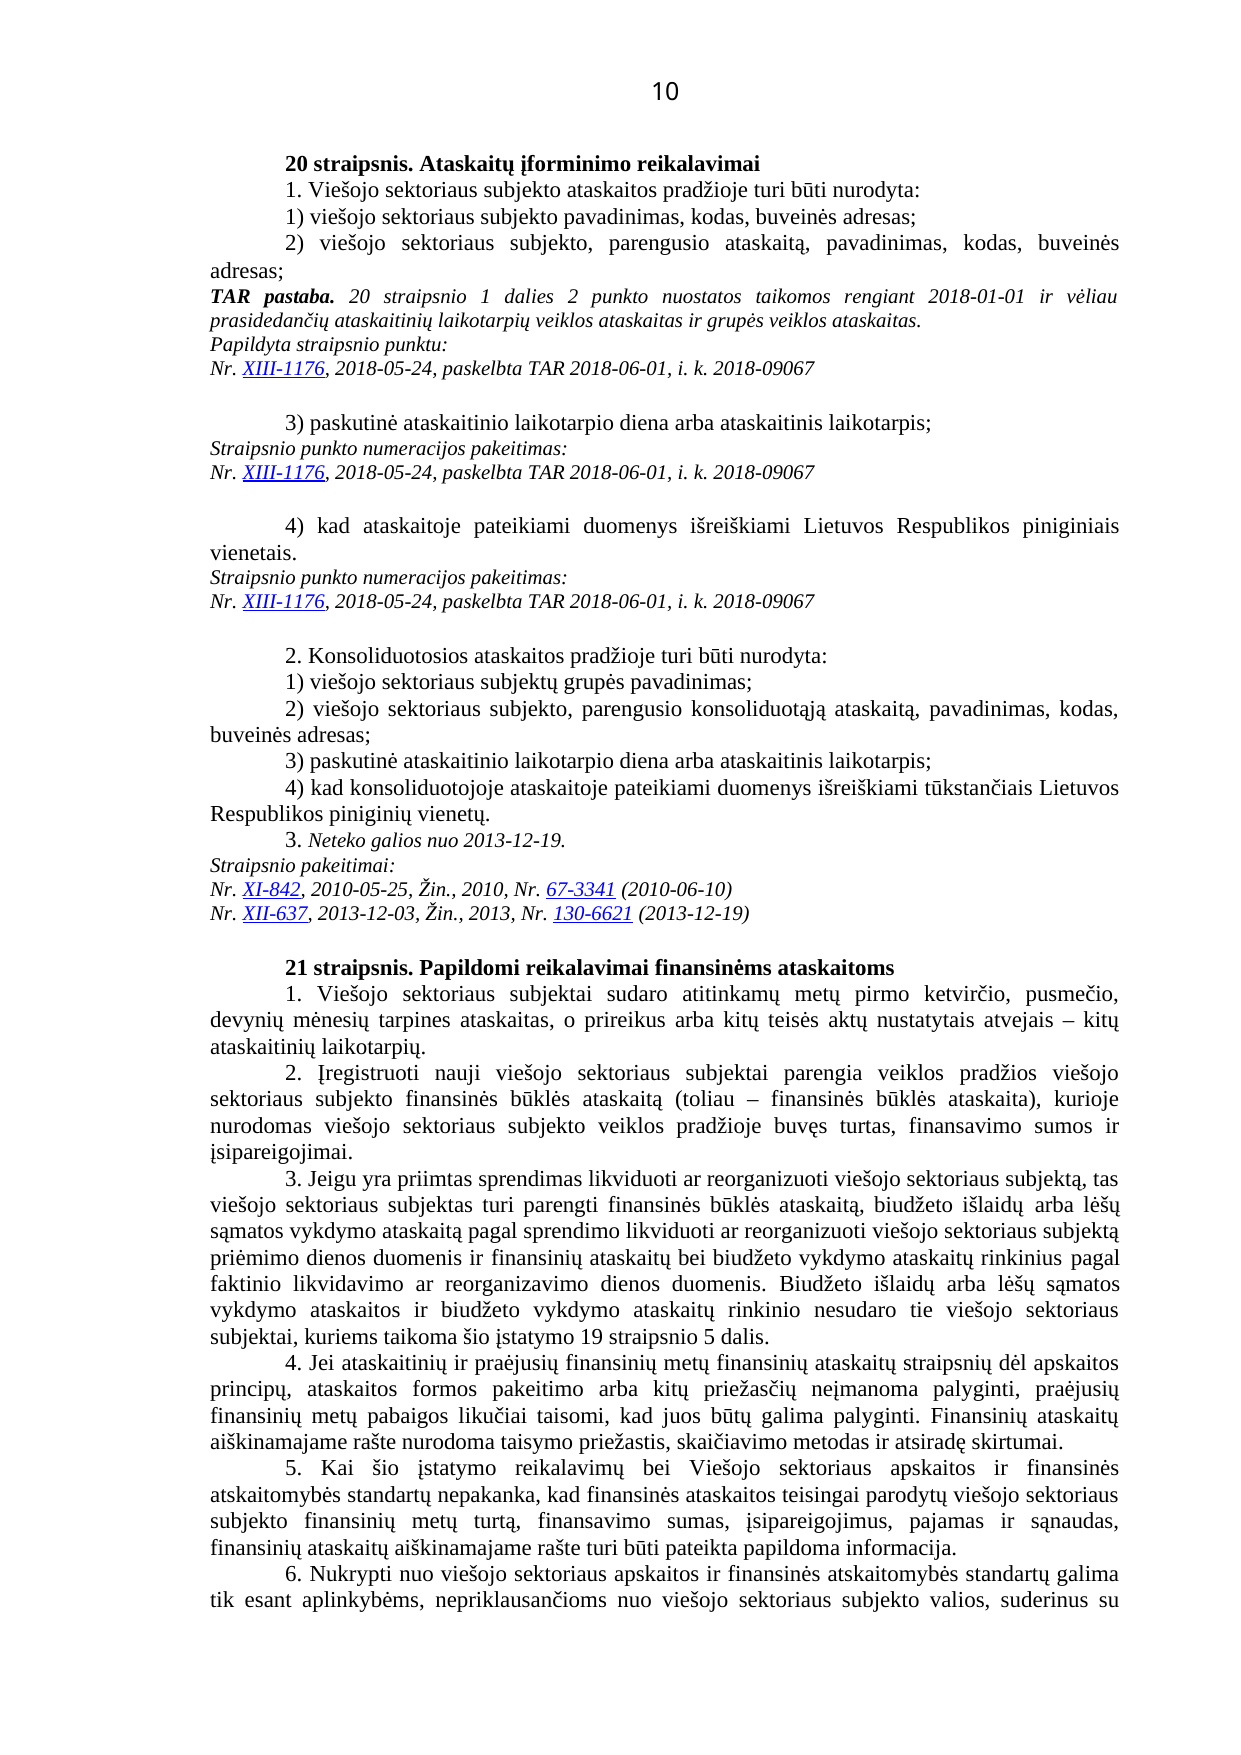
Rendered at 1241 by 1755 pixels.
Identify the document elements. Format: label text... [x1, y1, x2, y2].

text 3. Jeigu yra priimtas sprendimas likviduoti ar reorganizuoti viešojo sektoriaus subjektą, tas viešojo sektoriaus subjektas turi parengti finansinės būklės ataskaitą, biudžeto išlaidų arba lėšų sąmatos vykdymo ataskaitą pagal sprendimo likviduoti ar reorganizuoti viešojo sektoriaus subjektą priėmimo dienos duomenis ir finansinių ataskaitų bei biudžeto vykdymo ataskaitų rinkinius pagal faktinio likvidavimo ar reorganizavimo dienos duomenis. Biudžeto išlaidų arba lėšų sąmatos vykdymo ataskaitos ir biudžeto vykdymo ataskaitų rinkinio nesudaro tie viešojo sektoriaus subjektai, kuriems taikoma šio įstatymo 19 straipsnio 5 dalis. [210, 1164, 1120, 1349]
text 2) viešojo sektoriaus subjekto, parengusio ataskaitą, pavadinimas, kodas, buveinės adresas; [210, 229, 1120, 284]
text 4) kad konsoliduotojoje ataskaitoje pateikiami duomenys išreiškiami tūkstančiais Lietuvos Respublikos piniginių vienetų. [210, 774, 1120, 826]
text Papildyta straipsnio punktu: [210, 332, 1120, 356]
text 2) viešojo sektoriaus subjekto, parengusio konsoliduotąją ataskaitą, pavadinimas, kodas, buveinės adresas; [210, 695, 1120, 747]
text Nr. XIII-1176, 2018-05-24, paskelbta TAR 2018-06-01, i. k. 2018-09067 [210, 356, 1120, 380]
text 4. Jei ataskaitinių ir praėjusių finansinių metų finansinių ataskaitų straipsnių dėl apskaitos principų, ataskaitos formos pakeitimo arba kitų priežasčių neįmanoma palyginti, praėjusių finansinių metų pabaigos likučiai taisomi, kad juos būtų galima palyginti. Finansinių ataskaitų aiškinamajame rašte nurodoma taisymo priežastis, skaičiavimo metodas ir atsiradę skirtumai. [210, 1349, 1120, 1454]
text 1) viešojo sektoriaus subjekto pavadinimas, kodas, buveinės adresas; [210, 203, 1120, 229]
text TAR pastaba. 20 straipsnio 1 dalies 2 punkto nuostatos taikomos rengiant 2018-01-01 ir vėliau prasidedančių ataskaitinių laikotarpių veiklos ataskaitas ir grupės veiklos ataskaitas. [210, 284, 1120, 332]
text Straipsnio punkto numeracijos pakeitimas: [210, 565, 1120, 589]
text 6. Nukrypti nuo viešojo sektoriaus apskaitos ir finansinės atskaitomybės standartų galima tik esant aplinkybėms, nepriklausančioms nuo viešojo sektoriaus subjekto valios, suderinus su [210, 1560, 1120, 1613]
text 4) kad ataskaitoje pateikiami duomenys išreiškiami Lietuvos Respublikos piniginiais vienetais. [210, 512, 1120, 565]
text 2. Konsoliduotosios ataskaitos pradžioje turi būti nurodyta: [210, 642, 1120, 668]
text 5. Kai šio įstatymo reikalavimų bei Viešojo sektoriaus apskaitos ir finansinės atskaitomybės standartų nepakanka, kad finansinės ataskaitos teisingai parodytų viešojo sektoriaus subjekto finansinių metų turtą, finansavimo sumas, įsipareigojimus, pajamas ir sąnaudas, finansinių ataskaitų aiškinamajame rašte turi būti pateikta papildoma informacija. [210, 1454, 1120, 1560]
text 3. Neteko galios nuo 2013-12-19. [210, 826, 1120, 853]
text Nr. XIII-1176, 2018-05-24, paskelbta TAR 2018-06-01, i. k. 2018-09067 [210, 589, 1120, 613]
text 3) paskutinė ataskaitinio laikotarpio diena arba ataskaitinis laikotarpis; [210, 409, 1120, 436]
text Nr. XI-842, 2010-05-25, Žin., 2010, Nr. 67-3341 (2010-06-10) [210, 877, 1120, 901]
text 3) paskutinė ataskaitinio laikotarpio diena arba ataskaitinis laikotarpis; [210, 747, 1120, 774]
text Straipsnio pakeitimai: [210, 853, 1120, 877]
text 20 straipsnis. Ataskaitų įforminimo reikalavimai [210, 150, 1120, 176]
text 21 straipsnis. Papildomi reikalavimai finansinėms ataskaitoms [210, 954, 1120, 980]
text 2. Įregistruoti nauji viešojo sektoriaus subjektai parengia veiklos pradžios viešojo sektoriaus subjekto finansinės būklės ataskaitą (toliau – finansinės būklės ataskaita), kurioje nurodomas viešojo sektoriaus subjekto veiklos pradžioje buvęs turtas, finansavimo sumos ir įsipareigojimai. [210, 1059, 1120, 1164]
text Nr. XIII-1176, 2018-05-24, paskelbta TAR 2018-06-01, i. k. 2018-09067 [210, 459, 1120, 484]
text Straipsnio punkto numeracijos pakeitimas: [210, 436, 1120, 459]
text 1. Viešojo sektoriaus subjekto ataskaitos pradžioje turi būti nurodyta: [210, 176, 1120, 203]
text 1) viešojo sektoriaus subjektų grupės pavadinimas; [210, 668, 1120, 695]
text 1. Viešojo sektoriaus subjektai sudaro atitinkamų metų pirmo ketvirčio, pusmečio, devynių mėnesių tarpines ataskaitas, o prireikus arba kitų teisės aktų nustatytais atvejais – kitų ataskaitinių laikotarpių. [210, 980, 1120, 1059]
text Nr. XII-637, 2013-12-03, Žin., 2013, Nr. 130-6621 (2013-12-19) [210, 901, 1120, 925]
